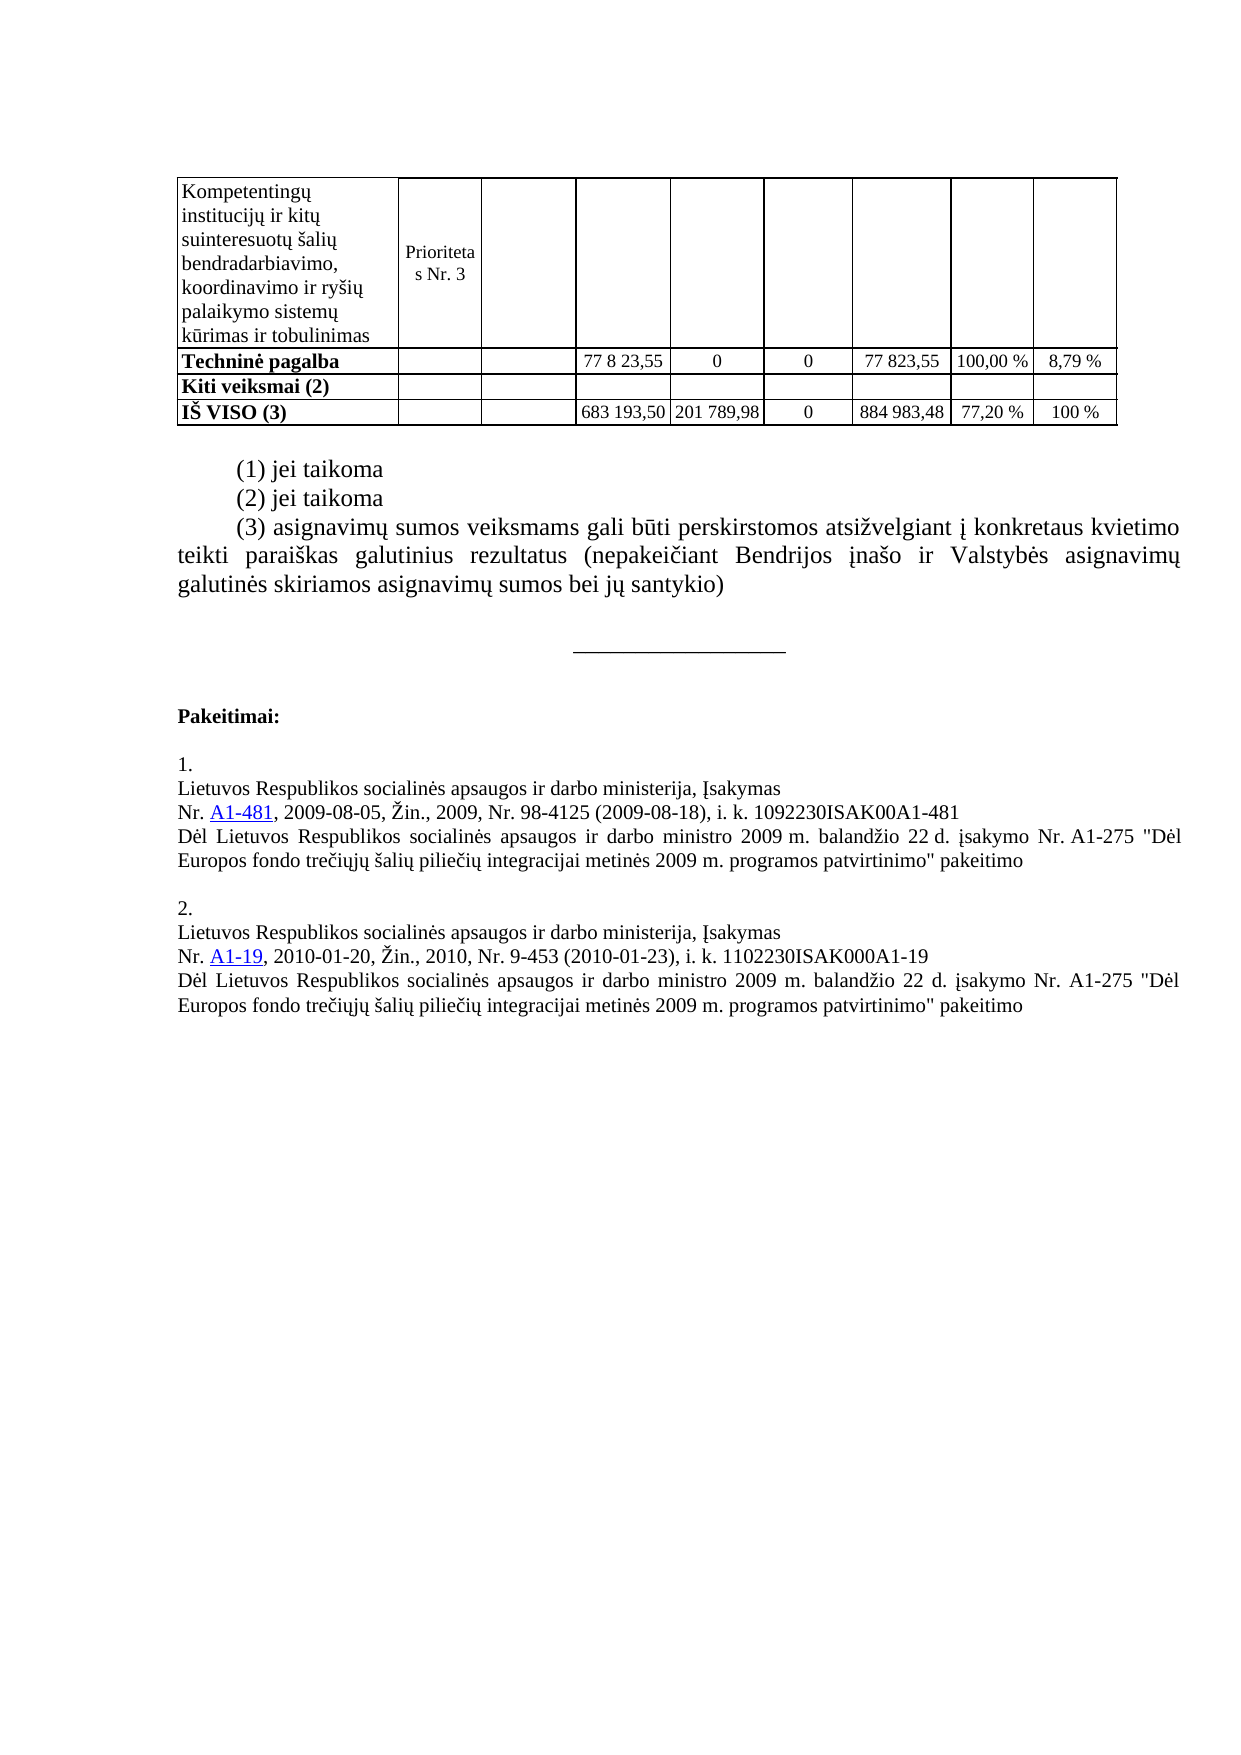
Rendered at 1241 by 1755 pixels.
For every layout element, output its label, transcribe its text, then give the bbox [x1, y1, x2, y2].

text (1) jei taikoma [177, 454, 1181, 483]
text Nr. A1-481, 2009-08-05, Žin., 2009, Nr. 98-4125 (2009-08-18), i. k. 1092230ISAK00A1-481 [177, 800, 1181, 824]
table_cell 0 [671, 349, 763, 373]
table_cell 100 % [1034, 400, 1116, 424]
text Dėl Lietuvos Respublikos socialinės apsaugos ir darbo ministro 2009 m. balandžio 22 d. įsakymo Nr. A1-275 "Dėl Europos fondo trečiųjų šalių piliečių integracijai metinės 2009 m. programos patvirtinimo" pakeitimo [177, 824, 1181, 872]
table_cell [577, 375, 670, 398]
table_cell [765, 179, 852, 347]
table_cell [399, 400, 481, 424]
table_cell Prioritetas Nr. 3 [399, 179, 481, 347]
table_cell 683 193,50 [577, 400, 670, 424]
table_cell [952, 179, 1033, 347]
text Dėl Lietuvos Respublikos socialinės apsaugos ir darbo ministro 2009 m. balandžio 22 d. įsakymo Nr. A1-275 "Dėl Europos fondo trečiųjų šalių piliečių integracijai metinės 2009 m. programos patvirtinimo" pakeitimo [177, 968, 1181, 1017]
table_cell Kompetentingų institucijų ir kitų suinteresuotų šalių bendradarbiavimo, koordinavimo ir ryšių palaikymo sistemų kūrimas ir tobulinimas [178, 178, 398, 347]
table_cell 100,00 % [952, 349, 1033, 373]
text Pakeitimai: [177, 704, 1181, 728]
table_cell [577, 179, 670, 347]
table_cell 0 [765, 400, 852, 424]
table_cell [1117, 177, 1122, 347]
table_cell [1034, 375, 1116, 398]
table_cell [482, 375, 575, 398]
table_cell [765, 375, 852, 398]
text Nr. A1-19, 2010-01-20, Žin., 2010, Nr. 9-453 (2010-01-23), i. k. 1102230ISAK000A1-19 [177, 944, 1181, 968]
table_cell [482, 349, 575, 373]
table_cell 0 [765, 349, 852, 373]
table_cell [853, 179, 950, 347]
table_cell [399, 349, 481, 373]
table_cell [482, 179, 575, 347]
table_cell 77 8 23,55 [577, 349, 670, 373]
table_cell 77,20 % [952, 400, 1033, 424]
table_cell [1117, 347, 1122, 373]
table_cell [952, 375, 1033, 398]
table_cell [671, 375, 763, 398]
text Lietuvos Respublikos socialinės apsaugos ir darbo ministerija, Įsakymas [177, 920, 1181, 944]
table_cell 884 983,48 [853, 400, 950, 424]
table_cell 201 789,98 [671, 400, 763, 424]
table_cell [1117, 399, 1122, 424]
table_cell [1034, 179, 1116, 347]
text Lietuvos Respublikos socialinės apsaugos ir darbo ministerija, Įsakymas [177, 776, 1181, 800]
text _________________ [177, 627, 1181, 656]
text (3) asignavimų sumos veiksmams gali būti perskirstomos atsižvelgiant į konkretaus kvietimo teikti paraiškas galutinius rezultatus (nepakeičiant Bendrijos įnašo ir Valstybės asignavimų galutinės skiriamos asignavimų sumos bei jų santykio) [177, 512, 1181, 598]
table_cell [671, 179, 763, 347]
table_cell Techninė pagalba [178, 349, 398, 373]
table_cell [1117, 373, 1122, 398]
table_cell IŠ VISO (3) [178, 400, 398, 424]
text 1. [177, 752, 1181, 776]
table_cell [853, 375, 950, 398]
table_cell 8,79 % [1034, 349, 1116, 373]
table_cell [399, 375, 481, 398]
table_cell [482, 400, 575, 424]
text 2. [177, 896, 1181, 920]
text (2) jei taikoma [177, 483, 1181, 512]
table_cell Kiti veiksmai (2) [178, 375, 398, 398]
table_cell 77 823,55 [853, 349, 950, 373]
